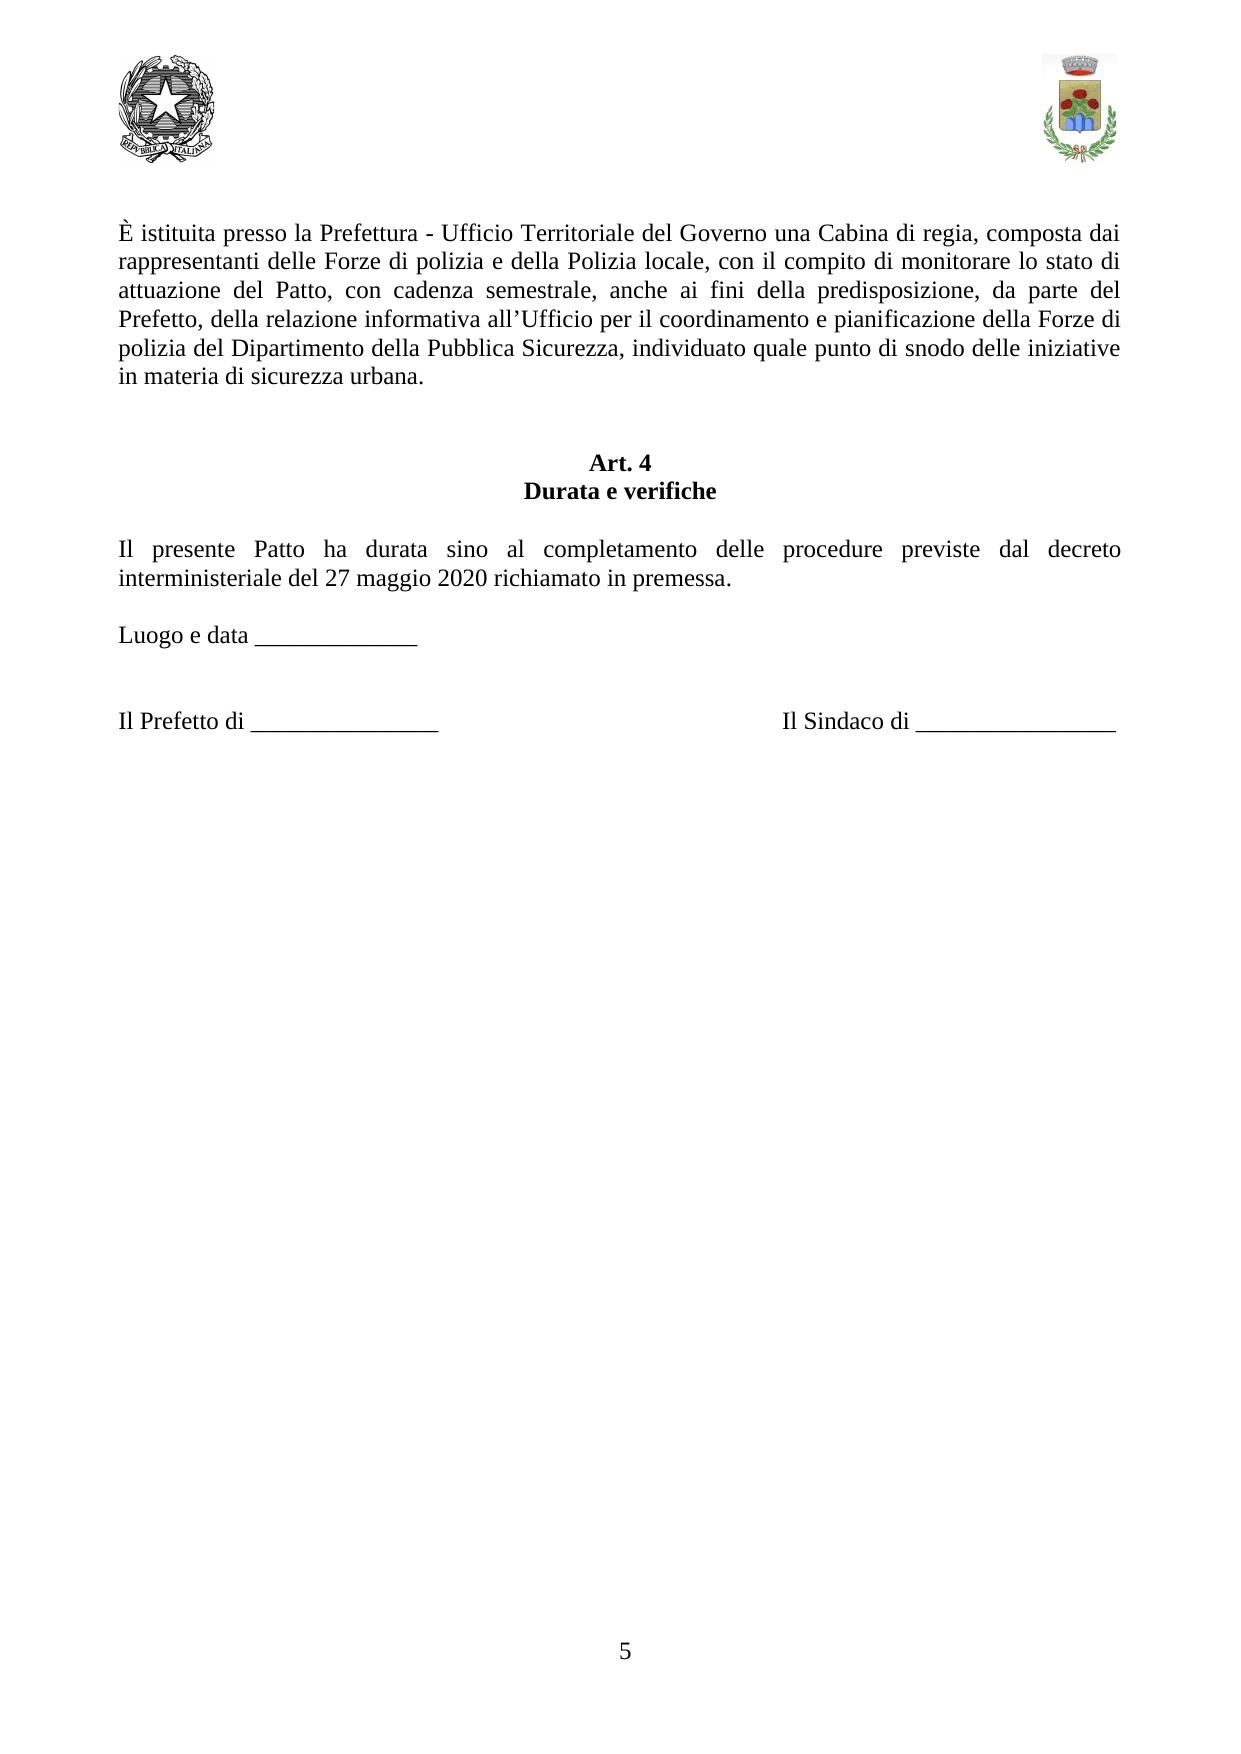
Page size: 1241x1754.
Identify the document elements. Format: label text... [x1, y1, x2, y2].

text Il presente Patto ha durata sino al completamento delle procedure previste dal decreto interministeriale del 27 maggio 2020 richiamato in premessa. [118, 534, 1122, 591]
text È istituita presso la Prefettura - Ufficio Territoriale del Governo una Cabina di regia, composta dai rappresentanti delle Forze di polizia e della Polizia locale, con il compito di monitorare lo stato di attuazione del Patto, con cadenza semestrale, anche ai fini della predisposizione, da parte del Prefetto, della relazione informativa all’Ufficio per il coordinamento e pianificazione della Forze di polizia del Dipartimento della Pubblica Sicurezza, individuato quale punto di snodo delle iniziative in materia di sicurezza urbana. [118, 218, 1122, 390]
text Durata e verifiche [118, 476, 1122, 505]
text Art. 4 [118, 448, 1122, 476]
text Luogo e data _____________ [118, 620, 1122, 649]
text Il Prefetto di _______________ Il Sindaco di ________________ [118, 706, 1122, 735]
